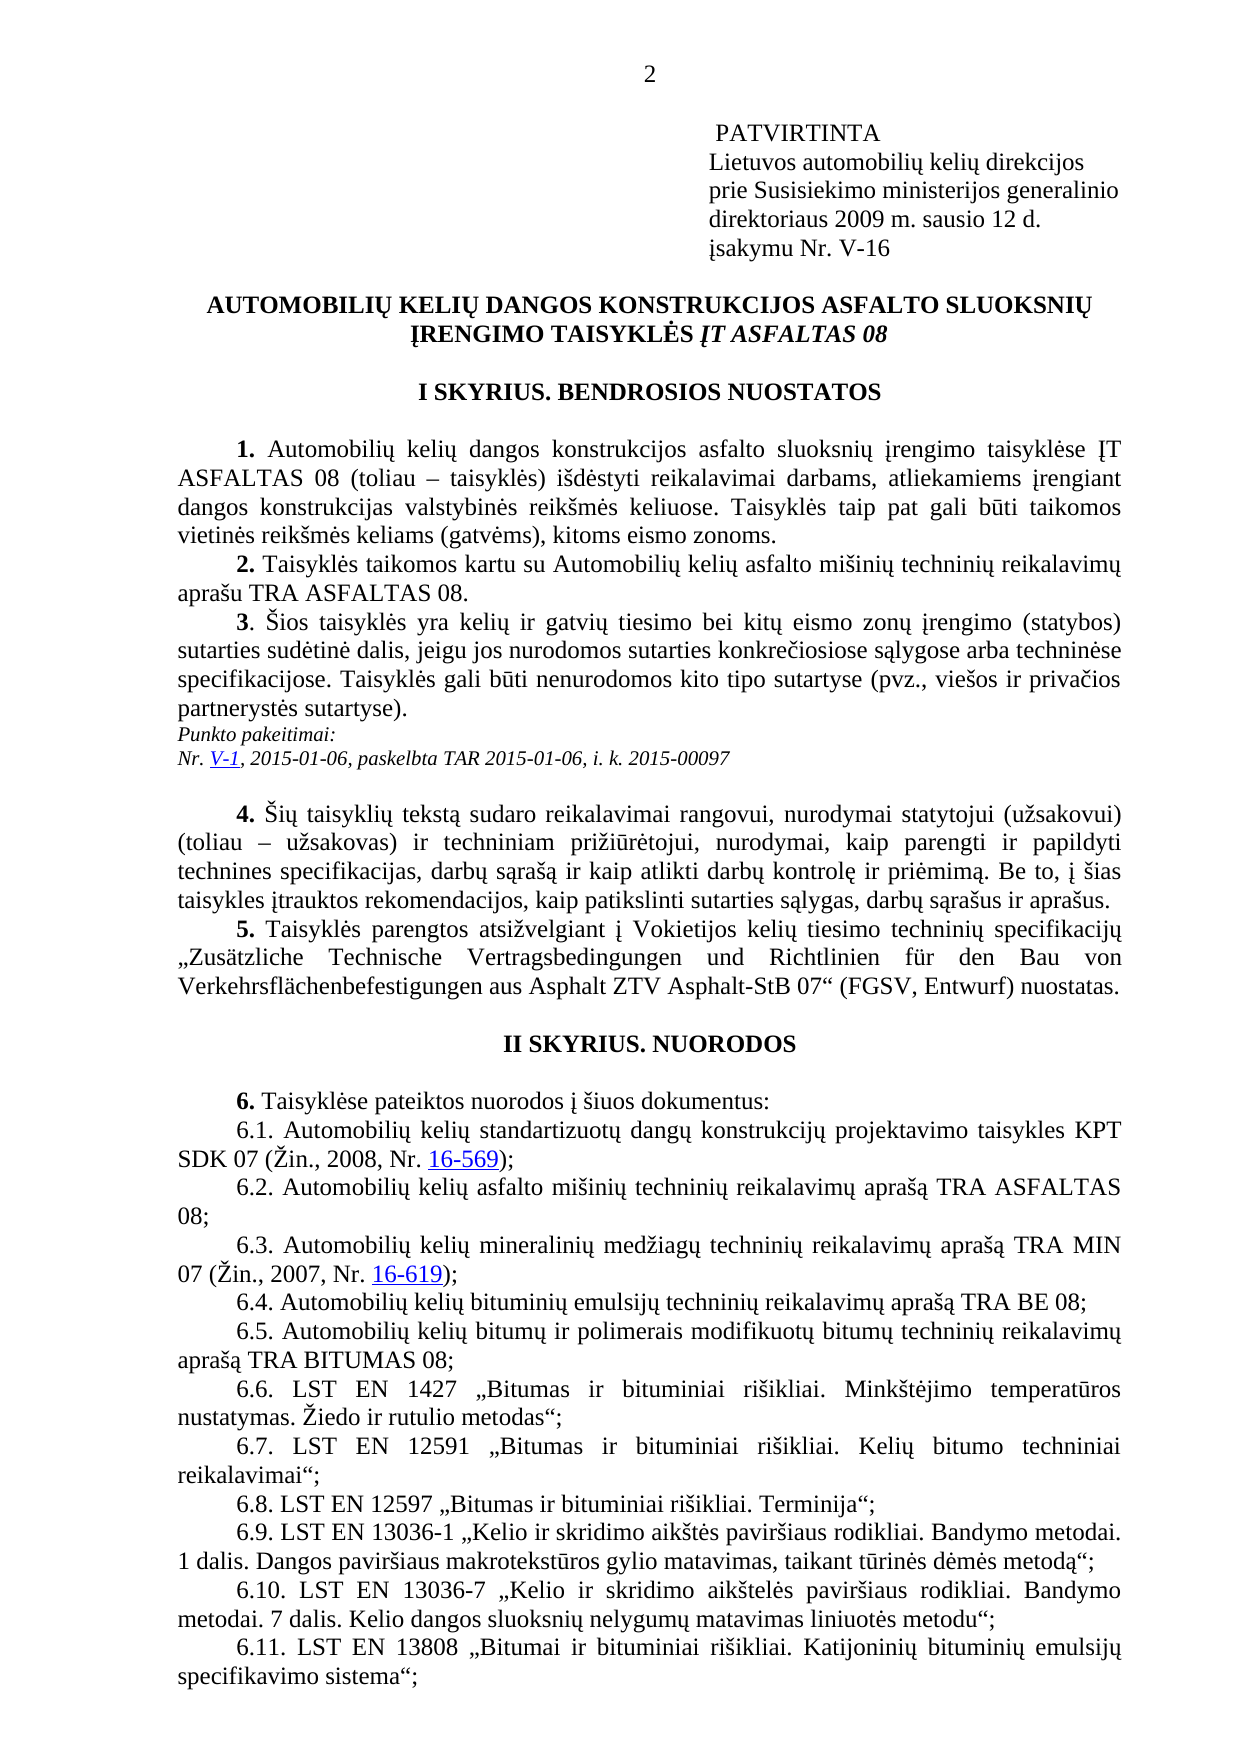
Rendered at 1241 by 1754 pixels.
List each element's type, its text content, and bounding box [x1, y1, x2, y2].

text 6.1. Automobilių kelių standartizuotų dangų konstrukcijų projektavimo taisykles KPT SDK 07 (Žin., 2008, Nr. 16-569); [177, 1115, 1122, 1172]
text įsakymu Nr. V-16 [177, 233, 1122, 262]
text 1. Automobilių kelių dangos konstrukcijos asfalto sluoksnių įrengimo taisyklėse ĮT ASFALTAS 08 (toliau – taisyklės) išdėstyti reikalavimai darbams, atliekamiems įrengiant dangos konstrukcijas valstybinės reikšmės keliuose. Taisyklės taip pat gali būti taikomos vietinės reikšmės keliams (gatvėms), kitoms eismo zonoms. [177, 434, 1122, 549]
text Punkto pakeitimai: [177, 722, 1122, 746]
text 6.5. Automobilių kelių bitumų ir polimerais modifikuotų bitumų techninių reikalavimų aprašą TRA BITUMAS 08; [177, 1316, 1122, 1374]
text I SKYRIUS. BENDROSIOS NUOSTATOS [177, 377, 1122, 406]
text 6.8. LST EN 12597 „Bitumas ir bituminiai rišikliai. Terminija“; [177, 1489, 1122, 1517]
text PATVIRTINTA [709, 118, 1122, 147]
text II SKYRIUS. NUORODOS [177, 1029, 1122, 1057]
text 2. Taisyklės taikomos kartu su Automobilių kelių asfalto mišinių techninių reikalavimų aprašu TRA ASFALTAS 08. [177, 549, 1122, 607]
text 6.7. LST EN 12591 „Bitumas ir bituminiai rišikliai. Kelių bitumo techniniai reikalavimai“; [177, 1431, 1122, 1489]
text 6.3. Automobilių kelių mineralinių medžiagų techninių reikalavimų aprašą TRA MIN 07 (Žin., 2007, Nr. 16-619); [177, 1230, 1122, 1287]
text 4. Šių taisyklių tekstą sudaro reikalavimai rangovui, nurodymai statytojui (užsakovui) (toliau – užsakovas) ir techniniam prižiūrėtojui, nurodymai, kaip parengti ir papildyti technines specifikacijas, darbų sąrašą ir kaip atlikti darbų kontrolę ir priėmimą. Be to, į šias taisykles įtrauktos rekomendacijos, kaip patikslinti sutarties sąlygas, darbų sąrašus ir aprašus. [177, 799, 1122, 914]
text 6.2. Automobilių kelių asfalto mišinių techninių reikalavimų aprašą TRA ASFALTAS 08; [177, 1172, 1122, 1230]
text 6.9. LST EN 13036-1 „Kelio ir skridimo aikštės paviršiaus rodikliai. Bandymo metodai. 1 dalis. Dangos paviršiaus makrotekstūros gylio matavimas, taikant tūrinės dėmės metodą“; [177, 1517, 1122, 1575]
text 6. Taisyklėse pateiktos nuorodos į šiuos dokumentus: [177, 1086, 1122, 1115]
text 6.6. LST EN 1427 „Bitumas ir bituminiai rišikliai. Minkštėjimo temperatūros nustatymas. Žiedo ir rutulio metodas“; [177, 1374, 1122, 1431]
text 6.11. LST EN 13808 „Bitumai ir bituminiai rišikliai. Katijoninių bituminių emulsijų specifikavimo sistema“; [177, 1632, 1122, 1690]
text 5. Taisyklės parengtos atsižvelgiant į Vokietijos kelių tiesimo techninių specifikacijų „Zusätzliche Technische Vertragsbedingungen und Richtlinien für den Bau von Verkehrsflächenbefestigungen aus Asphalt ZTV Asphalt-StB 07“ (FGSV, Entwurf) nuostatas. [177, 914, 1122, 1000]
text 6.10. LST EN 13036-7 „Kelio ir skridimo aikštelės paviršiaus rodikliai. Bandymo metodai. 7 dalis. Kelio dangos sluoksnių nelygumų matavimas liniuotės metodu“; [177, 1575, 1122, 1632]
text 6.4. Automobilių kelių bituminių emulsijų techninių reikalavimų aprašą TRA BE 08; [177, 1287, 1122, 1316]
text AUTOMOBILIŲ KELIŲ DANGOS KONSTRUKCIJOS ASFALTO SLUOKSNIŲ ĮRENGIMO TAISYKLĖS ĮT ASFALTAS 08 [177, 291, 1122, 348]
text Lietuvos automobilių kelių direkcijos [177, 147, 1122, 176]
text prie Susisiekimo ministerijos generalinio [177, 176, 1122, 204]
text 3. Šios taisyklės yra kelių ir gatvių tiesimo bei kitų eismo zonų įrengimo (statybos) sutarties sudėtinė dalis, jeigu jos nurodomos sutarties konkrečiosiose sąlygose arba techninėse specifikacijose. Taisyklės gali būti nenurodomos kito tipo sutartyse (pvz., viešos ir privačios partnerystės sutartyse). [177, 607, 1122, 722]
text Nr. V-1, 2015-01-06, paskelbta TAR 2015-01-06, i. k. 2015-00097 [177, 746, 1122, 770]
text direktoriaus 2009 m. sausio 12 d. [177, 204, 1122, 233]
